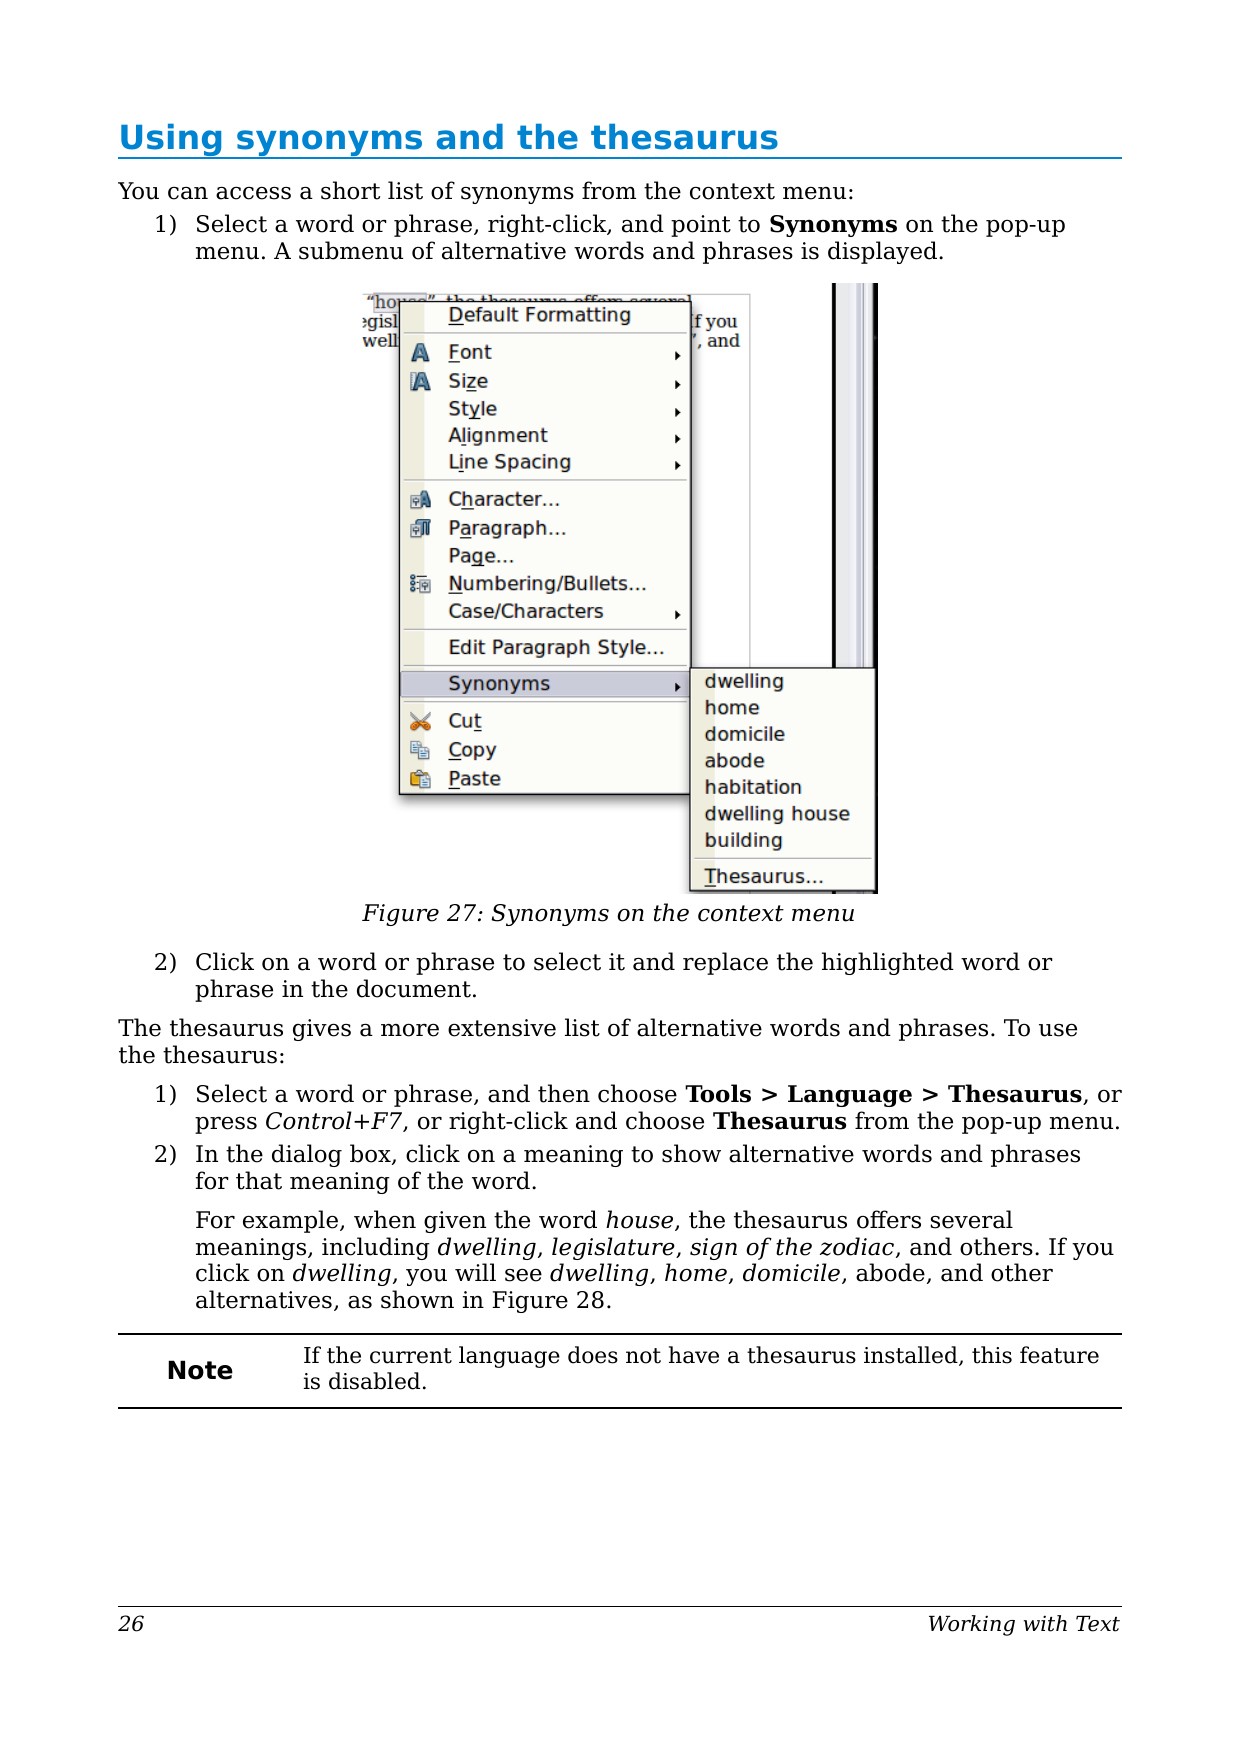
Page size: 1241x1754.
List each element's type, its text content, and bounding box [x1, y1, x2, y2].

list You can access a short list of synonyms from the context menu: [118, 178, 1122, 204]
list In the dialog box, click on a meaning to show alternative words and phrases for that meaning of the word. [177, 1141, 1122, 1195]
table_header If the current language does not have a thesaurus installed, this feature is disabled. [281, 1335, 1122, 1407]
subtitle Using synonyms and the thesaurus [118, 118, 1122, 157]
text Figure 27: Synonyms on the context menu [362, 901, 878, 927]
picture [362, 283, 878, 894]
list Click on a word or phrase to select it and replace the highlighted word or phrase in the document. [177, 949, 1122, 1003]
list For example, when given the word house, the thesaurus offers several meanings, including dwelling, legislature, sign of the zodiac, and others. If you click on dwelling, you will see dwelling, home, domicile, abode, and other alternatives, as shown in Figure 28. [195, 1207, 1122, 1314]
list Select a word or phrase, and then choose Tools > Language > Thesaurus, or press Control+F7, or right-click and choose Thesaurus from the pop-up menu. [177, 1081, 1122, 1135]
list Select a word or phrase, right-click, and point to Synonyms on the pop-up menu. A submenu of alternative words and phrases is displayed. [177, 211, 1122, 265]
table_header Note [118, 1335, 281, 1407]
text The thesaurus gives a more extensive list of alternative words and phrases. To use the thesaurus: [118, 1015, 1122, 1069]
